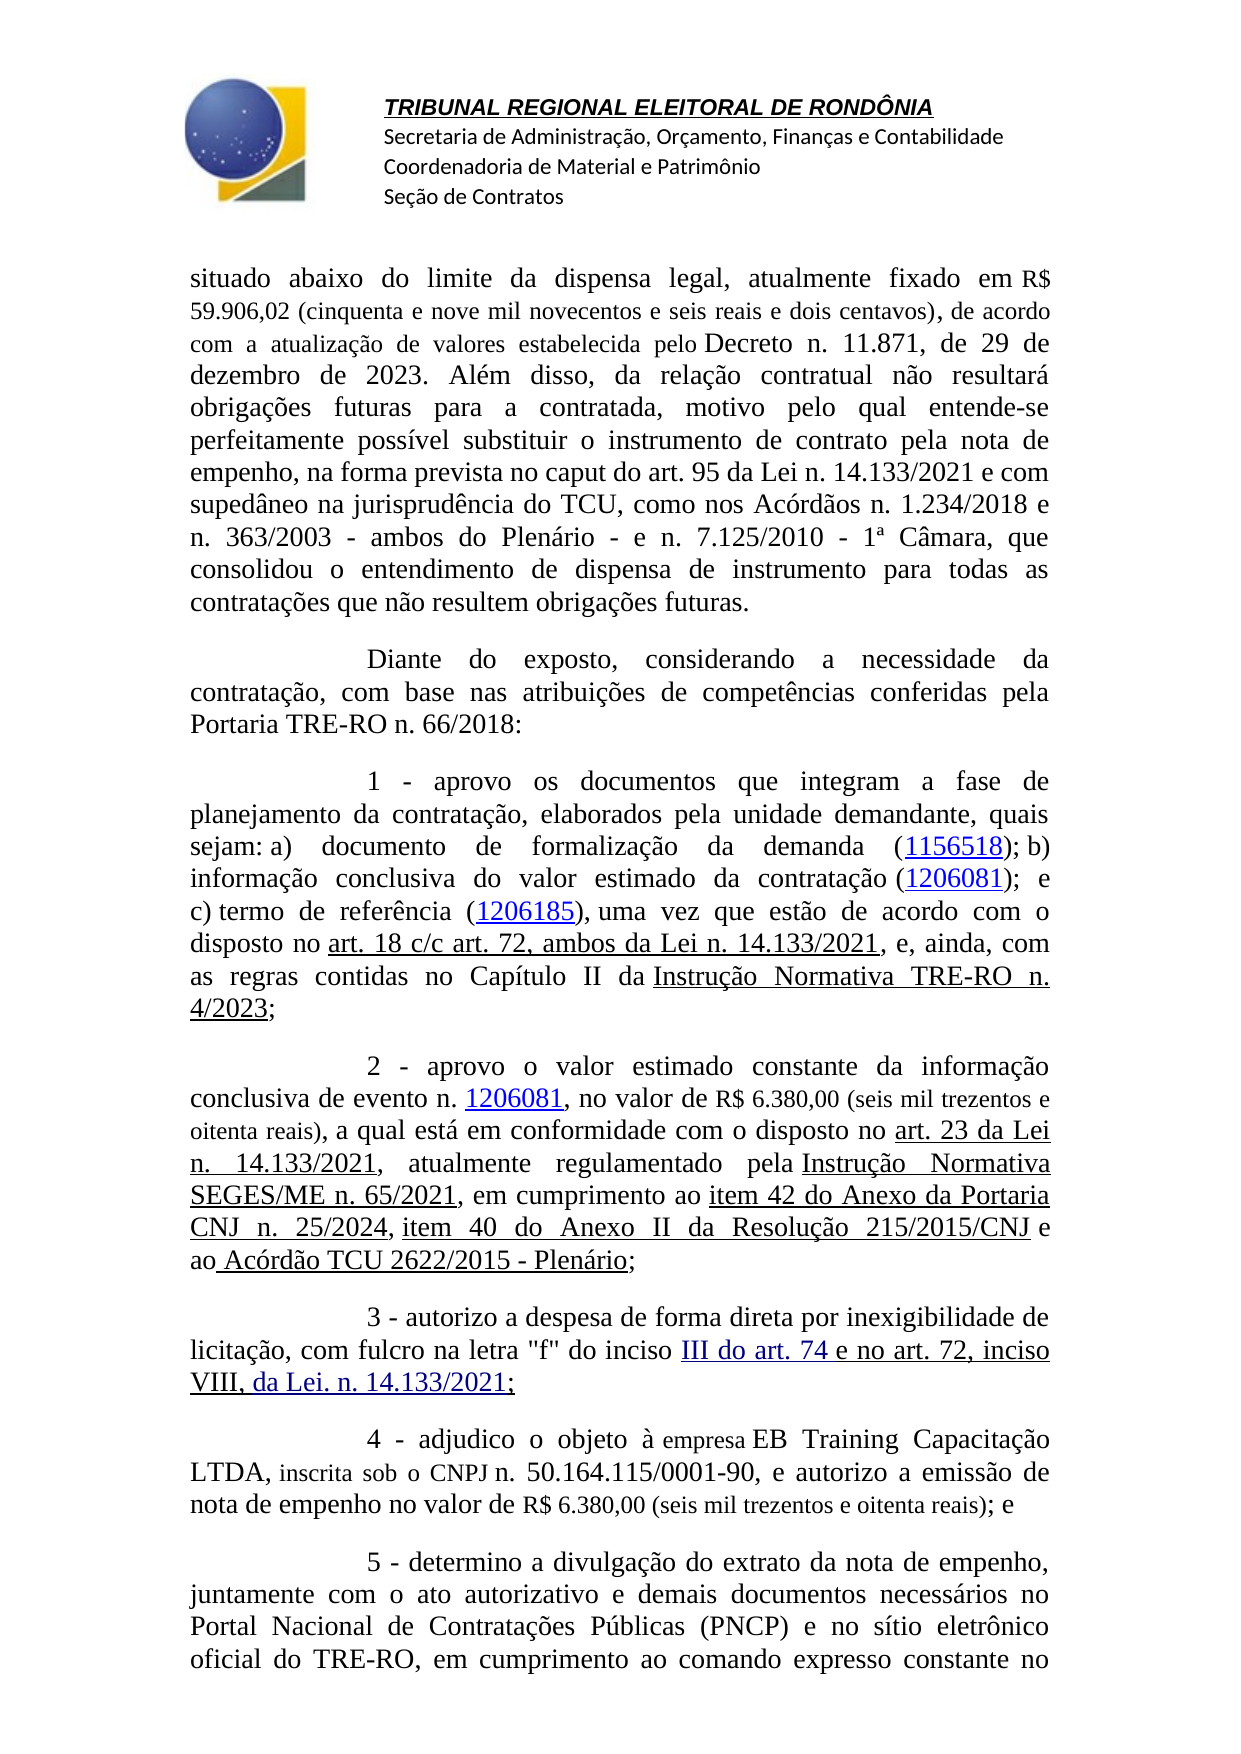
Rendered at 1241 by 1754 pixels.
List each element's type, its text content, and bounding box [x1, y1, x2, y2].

text 2 - aprovo o valor estimado constante da informação conclusiva de evento n. 1206081, no valor de R$ 6.380,00 (seis mil trezentos e oitenta reais), a qual está em conformidade com o disposto no art. 23 da Lei n. 14.133/2021, atualmente regulamentado pela Instrução Normativa SEGES/ME n. 65/2021, em cumprimento ao item 42 do Anexo da Portaria CNJ n. 25/2024, item 40 do Anexo II da Resolução 215/2015/CNJ e ao Acórdão TCU 2622/2015 - Plenário; [190, 1048, 1051, 1275]
text 1 - aprovo os documentos que integram a fase de planejamento da contratação, elaborados pela unidade demandante, quais sejam: a) documento de formalização da demanda (1156518); b) informação conclusiva do valor estimado da contratação (1206081); e c) termo de referência (1206185), uma vez que estão de acordo com o disposto no art. 18 c/c art. 72, ambos da Lei n. 14.133/2021, e, ainda, com as regras contidas no Capítulo II da Instrução Normativa TRE-RO n. 4/2023; [190, 764, 1051, 1023]
text Diante do exposto, considerando a necessidade da contratação, com base nas atribuições de competências conferidas pela Portaria TRE-RO n. 66/2018: [190, 642, 1051, 739]
text 3 - autorizo a despesa de forma direta por inexigibilidade de licitação, com fulcro na letra "f" do inciso III do art. 74 e no art. 72, inciso VIII, da Lei. n. 14.133/2021; [190, 1300, 1051, 1397]
text situado abaixo do limite da dispensa legal, atualmente fixado em R$ 59.906,02 (cinquenta e nove mil novecentos e seis reais e dois centavos), de acordo com a atualização de valores estabelecida pelo Decreto n. 11.871, de 29 de dezembro de 2023. Além disso, da relação contratual não resultará obrigações futuras para a contratada, motivo pelo qual entende-se perfeitamente possível substituir o instrumento de contrato pela nota de empenho, na forma prevista no caput do art. 95 da Lei n. 14.133/2021 e com supedâneo na jurisprudência do TCU, como nos Acórdãos n. 1.234/2018 e n. 363/2003 - ambos do Plenário - e n. 7.125/2010 - 1ª Câmara, que consolidou o entendimento de dispensa de instrumento para todas as contratações que não resultem obrigações futuras. [190, 261, 1051, 617]
text 4 - adjudico o objeto à empresa EB Training Capacitação LTDA, inscrita sob o CNPJ n. 50.164.115/0001-90, e autorizo a emissão de nota de empenho no valor de R$ 6.380,00 (seis mil trezentos e oitenta reais); e [190, 1422, 1051, 1520]
text 5 - determino a divulgação do extrato da nota de empenho, juntamente com o ato autorizativo e demais documentos necessários no Portal Nacional de Contratações Públicas (PNCP) e no sítio eletrônico oficial do TRE-RO, em cumprimento ao comando expresso constante no [190, 1545, 1051, 1674]
